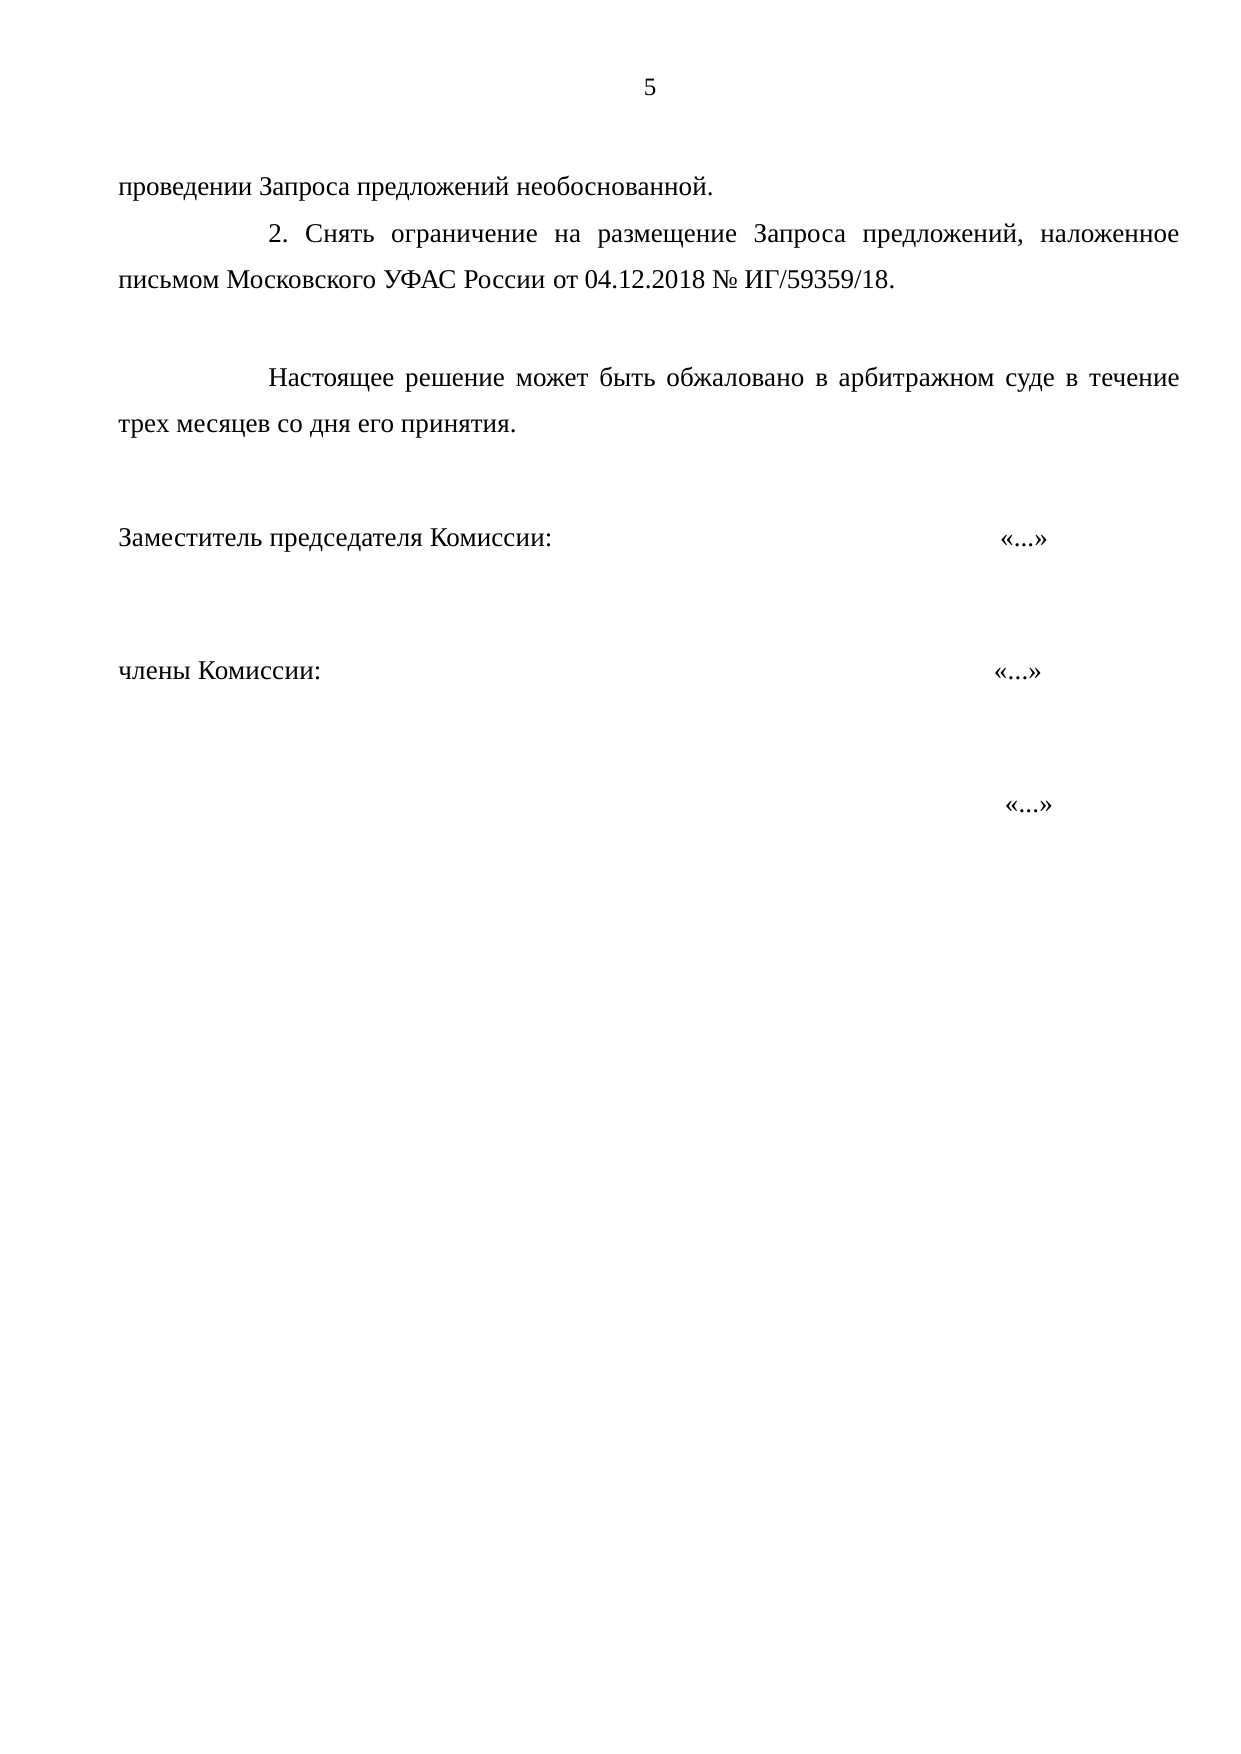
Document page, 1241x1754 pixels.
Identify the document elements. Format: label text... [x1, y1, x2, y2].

text члены Комиссии: «...» [118, 654, 1181, 685]
text проведении Запроса предложений необоснованной. [118, 170, 1181, 201]
text Заместитель председателя Комиссии: «...» [118, 521, 1181, 552]
text Настоящее решение может быть обжаловано в арбитражном суде в течение трех месяцев со дня его принятия. [118, 361, 1181, 438]
text 2. Снять ограничение на размещение Запроса предложений, наложенное письмом Московского УФАС России от 04.12.2018 № ИГ/59359/18. [118, 217, 1181, 295]
text «...» [118, 787, 1181, 818]
